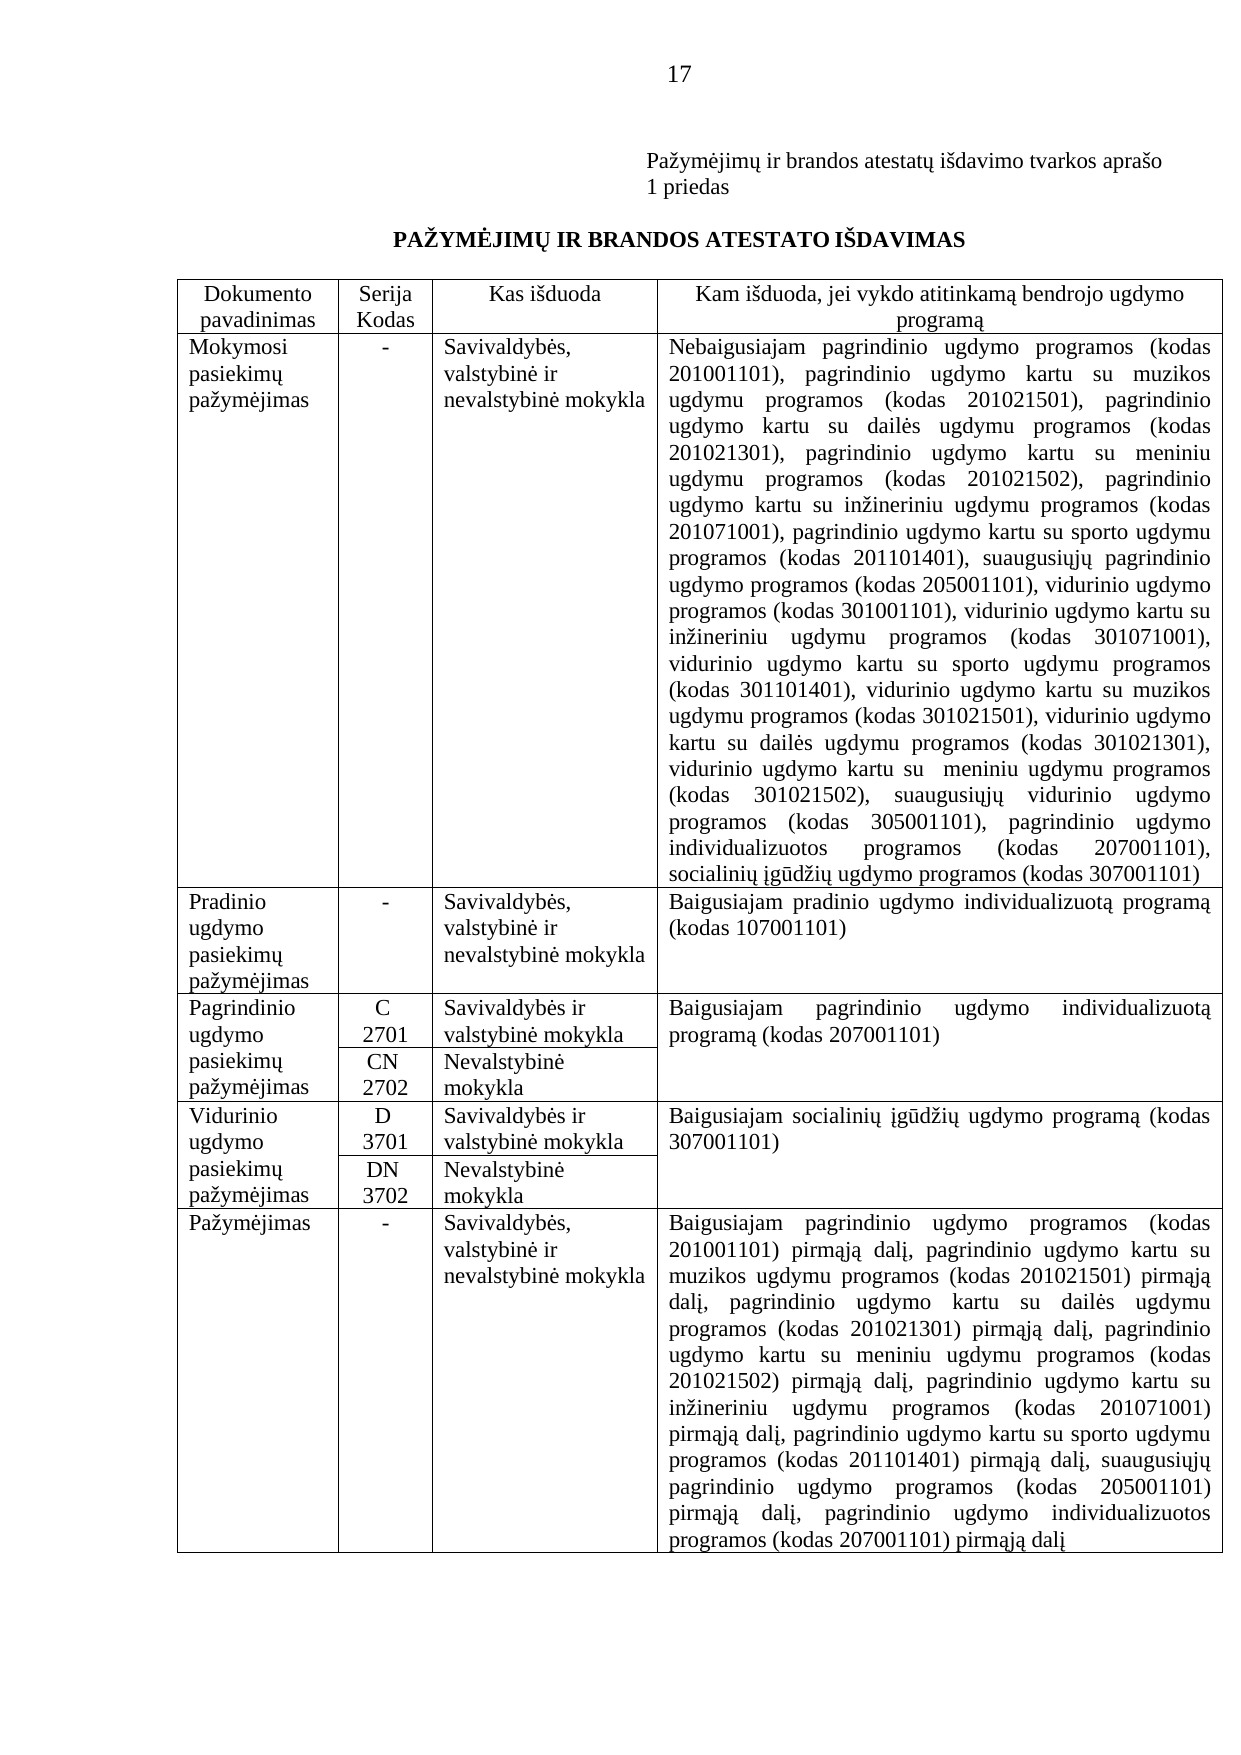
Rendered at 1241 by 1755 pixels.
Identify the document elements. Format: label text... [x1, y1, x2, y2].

table_cell - [339, 1209, 432, 1552]
table_header Kam išduoda, jei vykdo atitinkamą bendrojo ugdymo programą [658, 280, 1222, 332]
table_cell Vidurinio ugdymo pasiekimų pažymėjimas [178, 1102, 338, 1208]
table_header Kas išduoda [433, 280, 657, 332]
table_cell Nebaigusiajam pagrindinio ugdymo programos (kodas 201001101), pagrindinio ugdymo kartu su muzikos ugdymu programos (kodas 201021501), pagrindinio ugdymo kartu su dailės ugdymu programos (kodas 201021301), pagrindinio ugdymo kartu su meniniu ugdymu programos (kodas 201021502), pagrindinio ugdymo kartu su inžineriniu ugdymu programos (kodas 201071001), pagrindinio ugdymo kartu su sporto ugdymu programos (kodas 201101401), suaugusiųjų pagrindinio ugdymo programos (kodas 205001101), vidurinio ugdymo programos (kodas 301001101), vidurinio ugdymo kartu su inžineriniu ugdymu programos (kodas 301071001), vidurinio ugdymo kartu su sporto ugdymu programos (kodas 301101401), vidurinio ugdymo kartu su muzikos ugdymu programos (kodas 301021501), vidurinio ugdymo kartu su dailės ugdymu programos (kodas 301021301), vidurinio ugdymo kartu su meniniu ugdymu programos (kodas 301021502), suaugusiųjų vidurinio ugdymo programos (kodas 305001101), pagrindinio ugdymo individualizuotos programos (kodas 207001101), socialinių įgūdžių ugdymo programos (kodas 307001101) [658, 334, 1222, 887]
table_header Serija Kodas [339, 280, 432, 332]
table_cell C 2701 [339, 994, 432, 1047]
table_cell Baigusiajam pradinio ugdymo individualizuotą programą (kodas 107001101) [658, 888, 1222, 993]
table_cell Pradinio ugdymo pasiekimų pažymėjimas [178, 888, 338, 993]
table_cell Pagrindinio ugdymo pasiekimų pažymėjimas [178, 994, 338, 1101]
text 1 priedas [646, 173, 1181, 199]
table_cell Nevalstybinė mokykla [433, 1048, 657, 1101]
table_cell D 3701 [339, 1102, 432, 1154]
table_cell Mokymosi pasiekimų pažymėjimas [178, 334, 338, 887]
table_cell Savivaldybės, valstybinė ir nevalstybinė mokykla [433, 334, 657, 887]
table_cell Savivaldybės ir valstybinė mokykla [433, 1102, 657, 1154]
table_header Dokumento pavadinimas [178, 280, 338, 332]
table_cell CN 2702 [339, 1048, 432, 1101]
table_cell Baigusiajam socialinių įgūdžių ugdymo programą (kodas 307001101) [658, 1102, 1222, 1208]
table_cell DN 3702 [339, 1156, 432, 1208]
table_cell Savivaldybės, valstybinė ir nevalstybinė mokykla [433, 1209, 657, 1552]
table_cell - [339, 334, 432, 887]
table_cell Savivaldybės ir valstybinė mokykla [433, 994, 657, 1047]
table_cell Nevalstybinė mokykla [433, 1156, 657, 1208]
table_cell - [339, 888, 432, 993]
table_cell Pažymėjimas [178, 1209, 338, 1552]
text Pažymėjimų ir brandos atestatų išdavimo tvarkos aprašo [646, 147, 1181, 173]
table_cell Baigusiajam pagrindinio ugdymo individualizuotą programą (kodas 207001101) [658, 994, 1222, 1101]
table_cell Savivaldybės, valstybinė ir nevalstybinė mokykla [433, 888, 657, 993]
table_cell Baigusiajam pagrindinio ugdymo programos (kodas 201001101) pirmąją dalį, pagrindinio ugdymo kartu su muzikos ugdymu programos (kodas 201021501) pirmąją dalį, pagrindinio ugdymo kartu su dailės ugdymu programos (kodas 201021301) pirmąją dalį, pagrindinio ugdymo kartu su meniniu ugdymu programos (kodas 201021502) pirmąją dalį, pagrindinio ugdymo kartu su inžineriniu ugdymu programos (kodas 201071001) pirmąją dalį, pagrindinio ugdymo kartu su sporto ugdymu programos (kodas 201101401) pirmąją dalį, suaugusiųjų pagrindinio ugdymo programos (kodas 205001101) pirmąją dalį, pagrindinio ugdymo individualizuotos programos (kodas 207001101) pirmąją dalį [658, 1209, 1222, 1552]
text PAŽYMĖJIMŲ IR BRANDOS ATESTATO IŠDAVIMAS [177, 226, 1181, 252]
